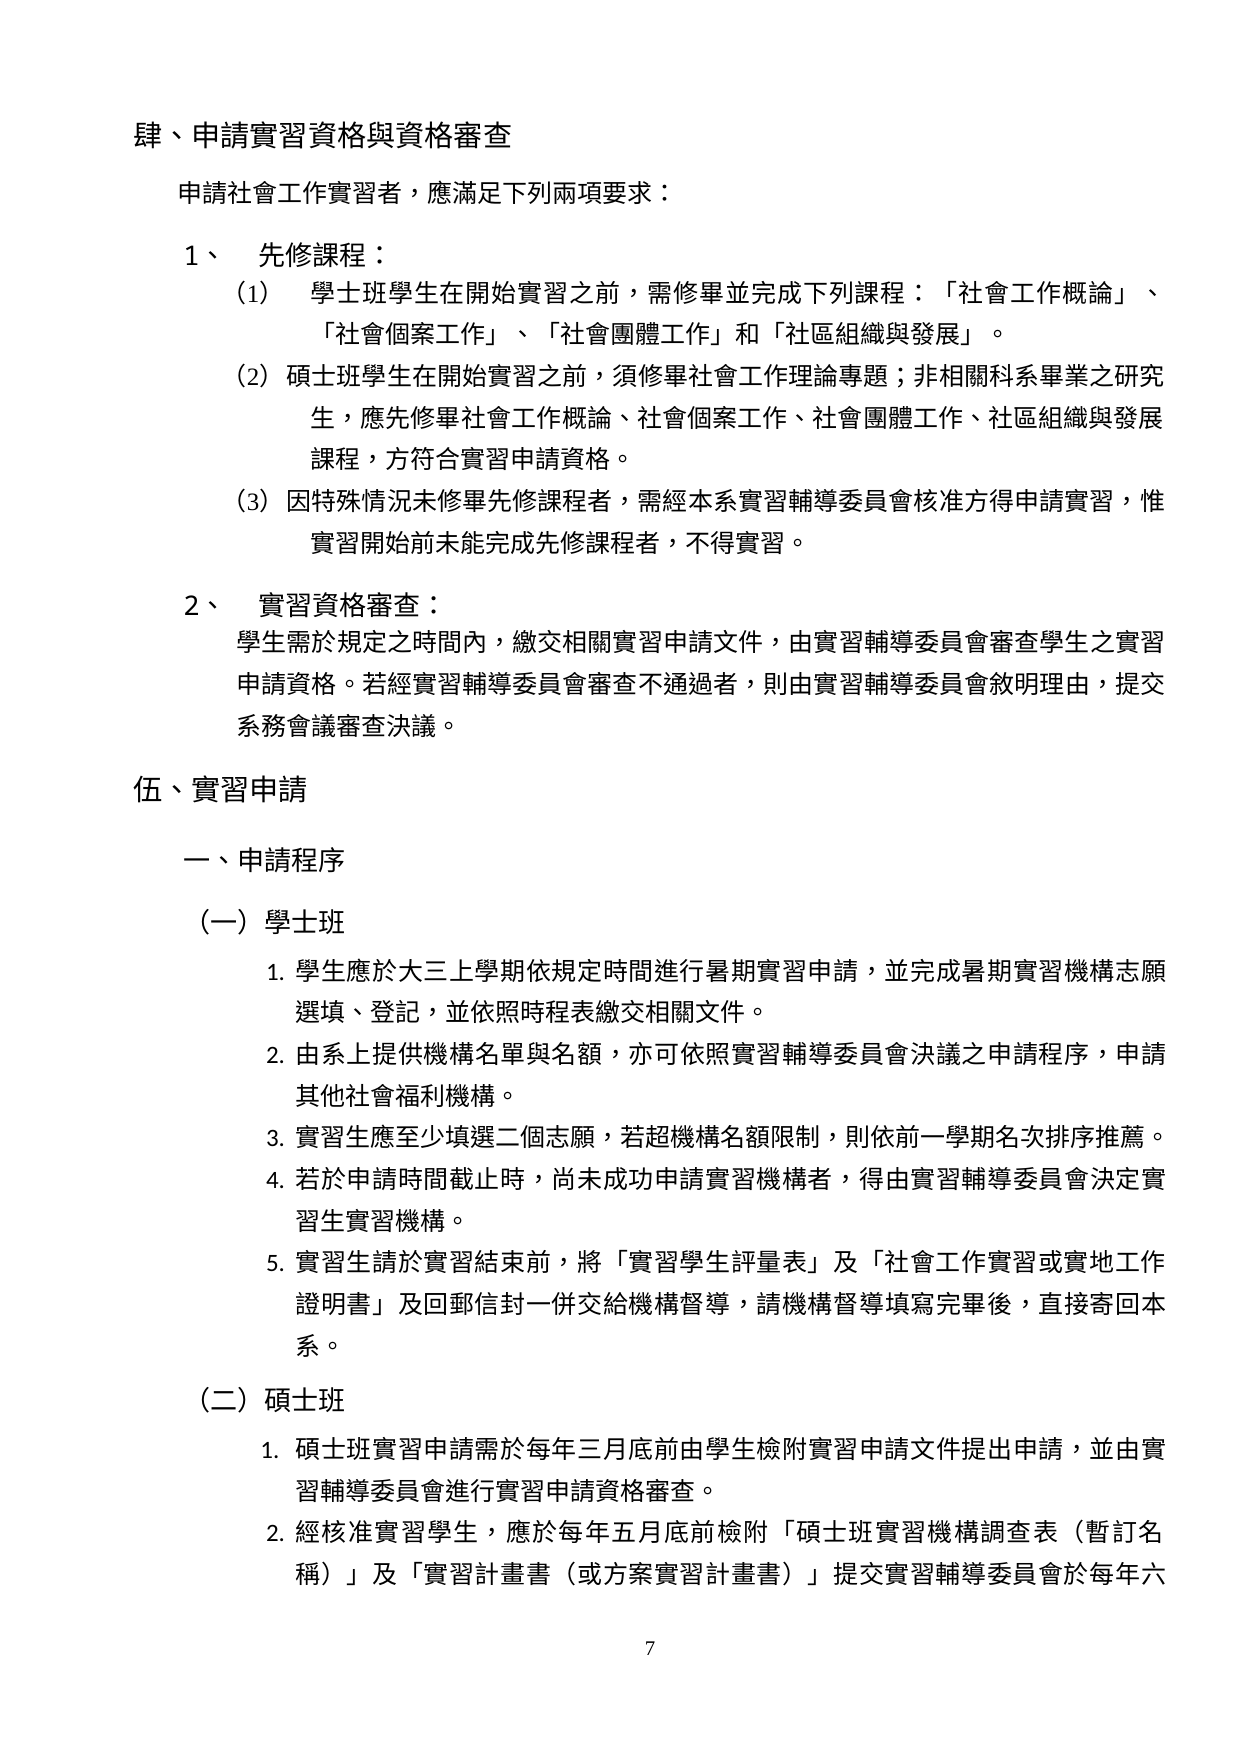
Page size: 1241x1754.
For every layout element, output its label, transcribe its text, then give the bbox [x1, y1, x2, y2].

text 伍、實習申請 [133, 767, 1167, 809]
text 申請社會工作實習者，應滿足下列兩項要求： [177, 173, 1167, 209]
text （一）學士班 [183, 901, 1167, 940]
list 先修課程： [183, 234, 1167, 273]
list 實習生請於實習結束前，將「實習學生評量表」及「社會工作實習或實地工作證明書」及回郵信封一併交給機構督導，請機構督導填寫完畢後，直接寄回本系。 [266, 1243, 1167, 1362]
text 一、申請程序 [183, 839, 1167, 878]
list 學士班學生在開始實習之前，需修畢並完成下列課程：「社會工作概論」、「社會個案工作」、「社會團體工作」和「社區組織與發展」。 [222, 273, 1167, 351]
list 經核准實習學生，應於每年五月底前檢附「碩士班實習機構調查表（暫訂名稱）」及「實習計畫書（或方案實習計畫書）」提交實習輔導委員會於每年六 [266, 1513, 1167, 1591]
list 實習資格審查： [183, 583, 1167, 623]
list 碩士班實習申請需於每年三月底前由學生檢附實習申請文件提出申請，並由實習輔導委員會進行實習申請資格審查。 [260, 1429, 1167, 1507]
list 實習生應至少填選二個志願，若超機構名額限制，則依前一學期名次排序推薦。 [266, 1118, 1167, 1154]
list 由系上提供機構名單與名額，亦可依照實習輔導委員會決議之申請程序，申請其他社會福利機構。 [266, 1034, 1167, 1112]
list 碩士班學生在開始實習之前，須修畢社會工作理論專題；非相關科系畢業之研究生，應先修畢社會工作概論、社會個案工作、社會團體工作、社區組織與發展課程，方符合實習申請資格。 [222, 356, 1167, 476]
text 肆、申請實習資格與資格審查 [133, 112, 1167, 154]
list 因特殊情況未修畢先修課程者，需經本系實習輔導委員會核准方得申請實習，惟實習開始前未能完成先修課程者，不得實習。 [222, 481, 1167, 559]
list 若於申請時間截止時，尚未成功申請實習機構者，得由實習輔導委員會決定實習生實習機構。 [266, 1159, 1167, 1237]
list 學生應於大三上學期依規定時間進行暑期實習申請，並完成暑期實習機構志願選填、登記，並依照時程表繳交相關文件。 [266, 951, 1167, 1029]
text （二）碩士班 [183, 1379, 1167, 1418]
text 學生需於規定之時間內，繳交相關實習申請文件，由實習輔導委員會審查學生之實習申請資格。若經實習輔導委員會審查不通過者，則由實習輔導委員會敘明理由，提交系務會議審查決議。 [236, 623, 1167, 742]
